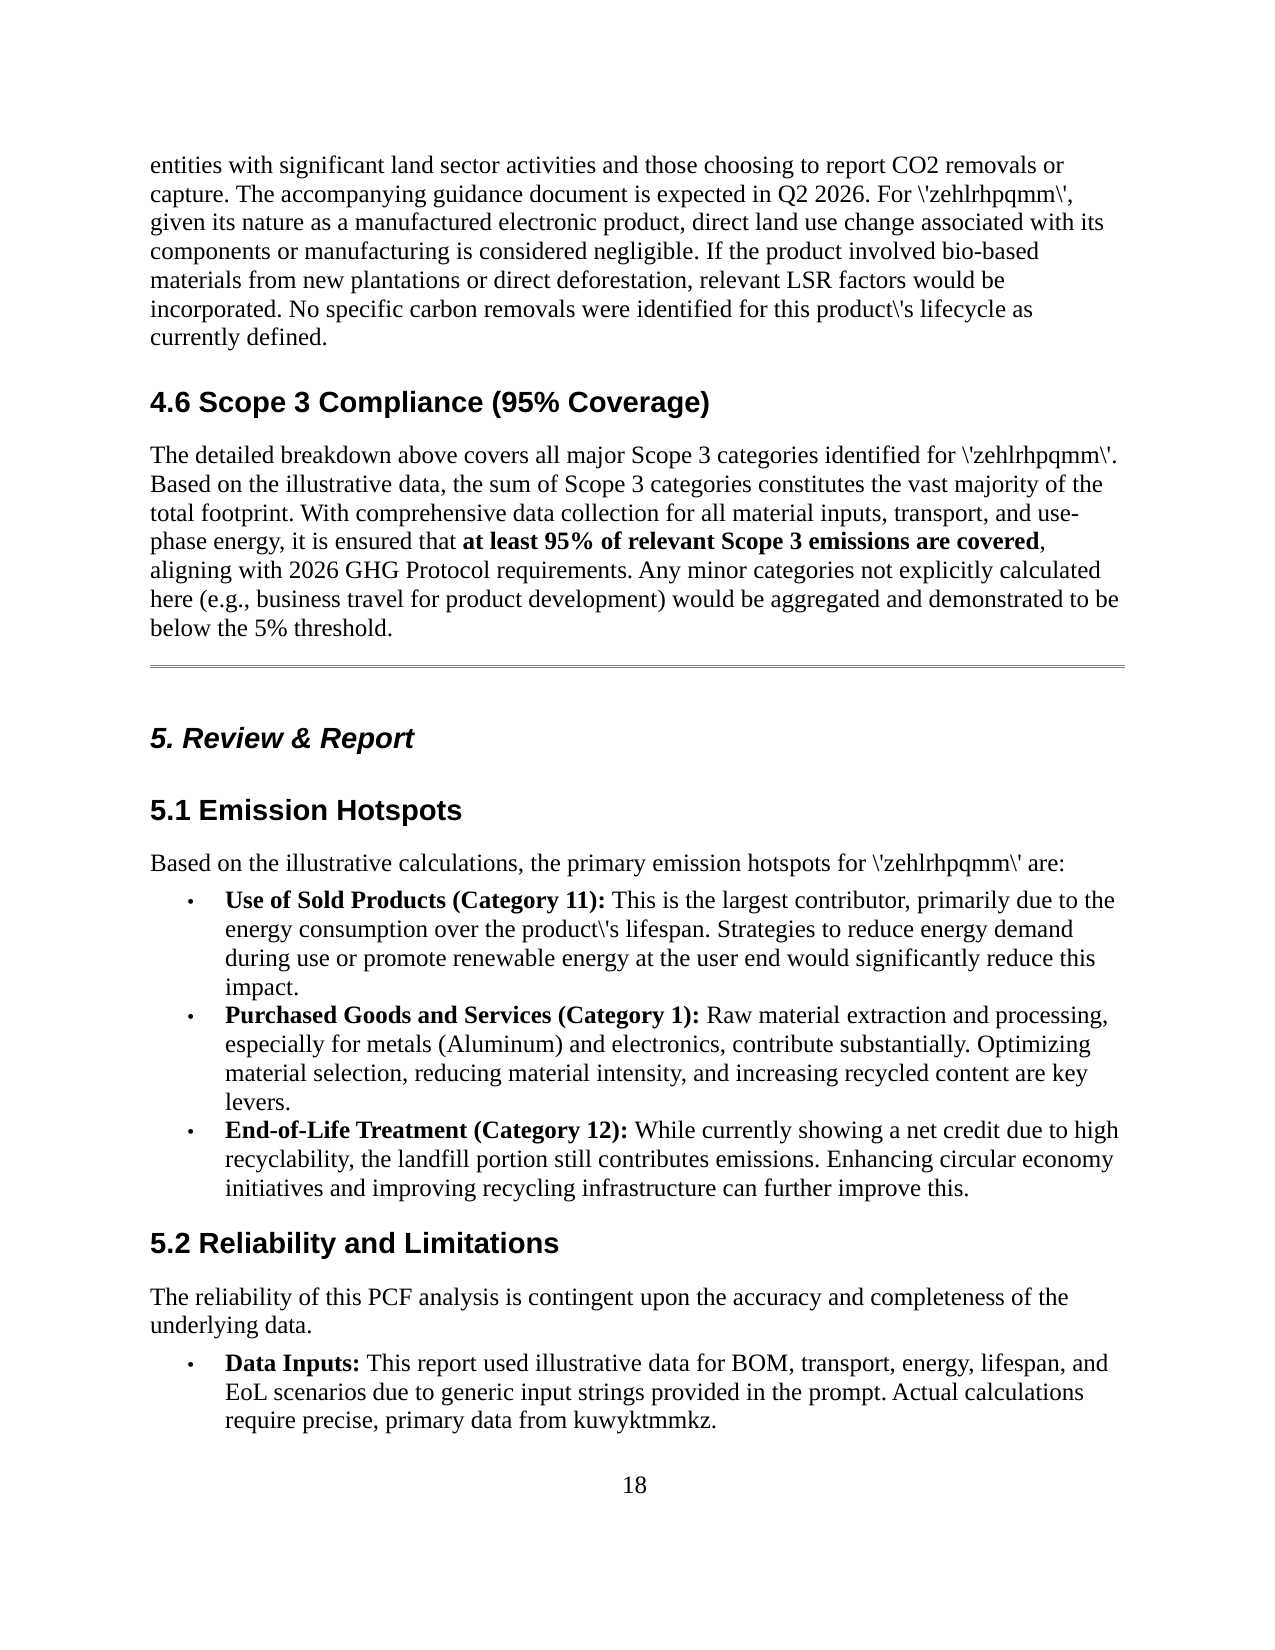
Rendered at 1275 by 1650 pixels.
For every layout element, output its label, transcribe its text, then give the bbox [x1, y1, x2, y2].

subtitle 5. Review & Report [150, 722, 1125, 755]
list Purchased Goods and Services (Category 1): Raw material extraction and processing, especially for metals (Aluminum) and electronics, contribute substantially. Optimizing material selection, reducing material intensity, and increasing recycled content are key levers. [187, 1000, 1125, 1115]
list Data Inputs: This report used illustrative data for BOM, transport, energy, lifespan, and EoL scenarios due to generic input strings provided in the prompt. Actual calculations require precise, primary data from kuwyktmmkz. [187, 1348, 1125, 1434]
subtitle 5.2 Reliability and Limitations [150, 1227, 1125, 1260]
list End-of-Life Treatment (Category 12): While currently showing a net credit due to high recyclability, the landfill portion still contributes emissions. Enhancing circular economy initiatives and improving recycling infrastructure can further improve this. [187, 1115, 1125, 1202]
subtitle 5.1 Emission Hotspots [150, 793, 1125, 826]
text entities with significant land sector activities and those choosing to report CO2 removals or capture. The accompanying guidance document is expected in Q2 2026. For \'zehlrhpqmm\', given its nature as a manufactured electronic product, direct land use change associated with its components or manufacturing is considered negligible. If the product involved bio-based materials from new plantations or direct deforestation, relevant LSR factors would be incorporated. No specific carbon removals were identified for this product\'s lifecycle as currently defined. [150, 150, 1125, 351]
list Use of Sold Products (Category 11): This is the largest contributor, primarily due to the energy consumption over the product\'s lifespan. Strategies to reduce energy demand during use or promote renewable energy at the user end would significantly reduce this impact. [187, 885, 1125, 1000]
text Based on the illustrative calculations, the primary emission hotspots for \'zehlrhpqmm\' are: [150, 848, 1125, 876]
text The reliability of this PCF analysis is contingent upon the accuracy and completeness of the underlying data. [150, 1282, 1125, 1339]
text The detailed breakdown above covers all major Scope 3 categories identified for \'zehlrhpqmm\'. Based on the illustrative data, the sum of Scope 3 categories constitutes the vast majority of the total footprint. With comprehensive data collection for all material inputs, transport, and use-phase energy, it is ensured that at least 95% of relevant Scope 3 emissions are covered, aligning with 2026 GHG Protocol requirements. Any minor categories not explicitly calculated here (e.g., business travel for product development) would be aggregated and demonstrated to be below the 5% threshold. [150, 440, 1125, 641]
subtitle 4.6 Scope 3 Compliance (95% Coverage) [150, 385, 1125, 419]
